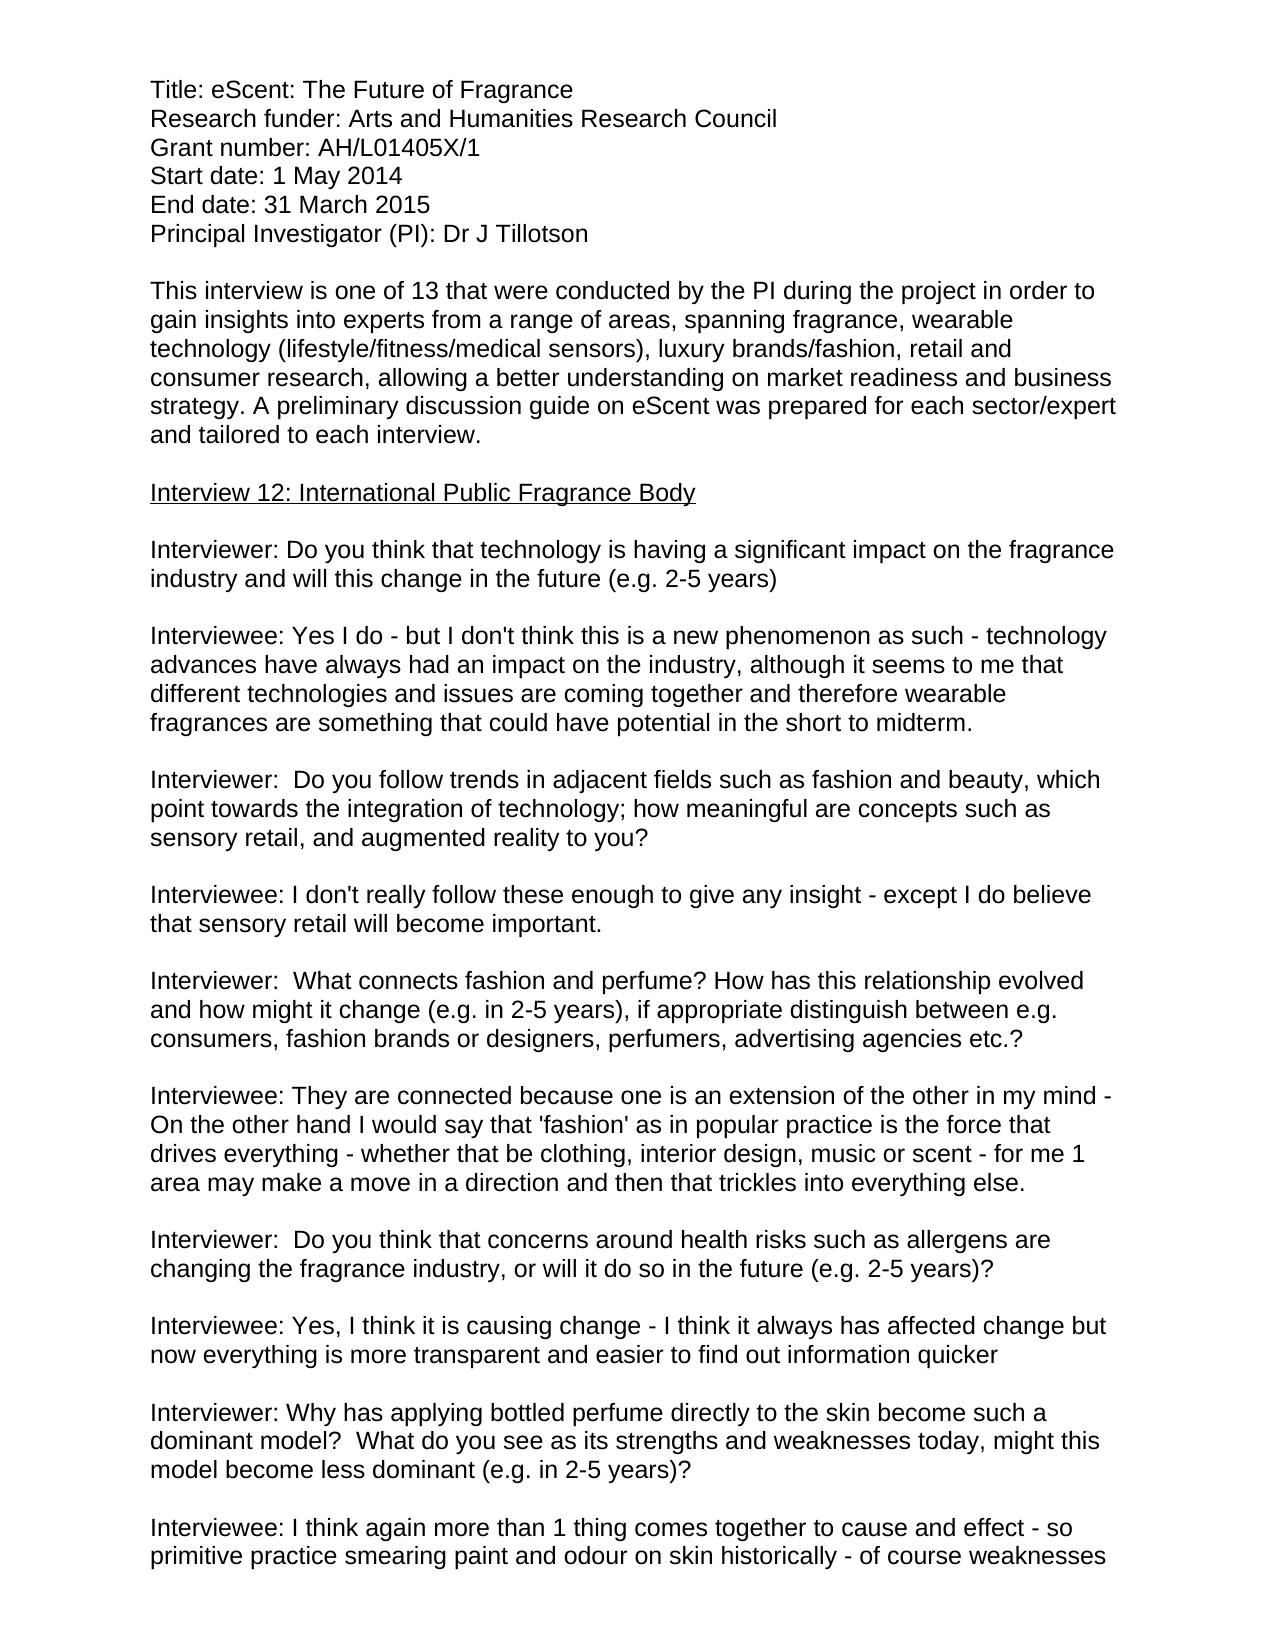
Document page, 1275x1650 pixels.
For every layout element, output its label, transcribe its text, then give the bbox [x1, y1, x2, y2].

text Research funder: Arts and Humanities Research Council [150, 104, 1125, 132]
text Interviewee: They are connected because one is an extension of the other in my mind - On the other hand I would say that 'fashion' as in popular practice is the force that drives everything - whether that be clothing, interior design, music or scent - for me 1 area may make a move in a direction and then that trickles into everything else. [150, 1081, 1125, 1196]
text Interviewer: What connects fashion and perfume? How has this relationship evolved and how might it change (e.g. in 2-5 years), if appropriate distinguish between e.g. consumers, fashion brands or designers, perfumers, advertising agencies etc.? [150, 966, 1125, 1052]
text End date: 31 March 2015 [150, 190, 1125, 219]
text Start date: 1 May 2014 [150, 161, 1125, 190]
text Interviewee: I think again more than 1 thing comes together to cause and effect - so primitive practice smearing paint and odour on skin historically - of course weaknesses [150, 1512, 1125, 1570]
text Title: eScent: The Future of Fragrance [150, 75, 1125, 104]
text Interviewer: Do you follow trends in adjacent fields such as fashion and beauty, which point towards the integration of technology; how meaningful are concepts such as sensory retail, and augmented reality to you? [150, 765, 1125, 851]
text Grant number: AH/L01405X/1 [150, 132, 1125, 161]
text Interviewer: Do you think that technology is having a significant impact on the fragrance industry and will this change in the future (e.g. 2-5 years) [150, 535, 1125, 592]
text Interviewee: I don't really follow these enough to give any insight - except I do believe that sensory retail will become important. [150, 880, 1125, 937]
text This interview is one of 13 that were conducted by the PI during the project in order to gain insights into experts from a range of areas, spanning fragrance, wearable technology (lifestyle/fitness/medical sensors), luxury brands/fashion, retail and consumer research, allowing a better understanding on market readiness and business strategy. A preliminary discussion guide on eScent was prepared for each sector/expert and tailored to each interview. [150, 276, 1125, 449]
text Interviewee: Yes I do - but I don't think this is a new phenomenon as such - technology advances have always had an impact on the industry, although it seems to me that different technologies and issues are coming together and therefore wearable fragrances are something that could have potential in the short to midterm. [150, 621, 1125, 736]
text Interviewee: Yes, I think it is causing change - I think it always has affected change but now everything is more transparent and easier to find out information quicker [150, 1311, 1125, 1369]
text Interview 12: International Public Fragrance Body [150, 477, 1125, 506]
text Interviewer: Do you think that concerns around health risks such as allergens are changing the fragrance industry, or will it do so in the future (e.g. 2-5 years)? [150, 1225, 1125, 1282]
text Interviewer: Why has applying bottled perfume directly to the skin become such a dominant model? What do you see as its strengths and weaknesses today, might this model become less dominant (e.g. in 2-5 years)? [150, 1397, 1125, 1484]
text Principal Investigator (PI): Dr J Tillotson [150, 219, 1125, 247]
